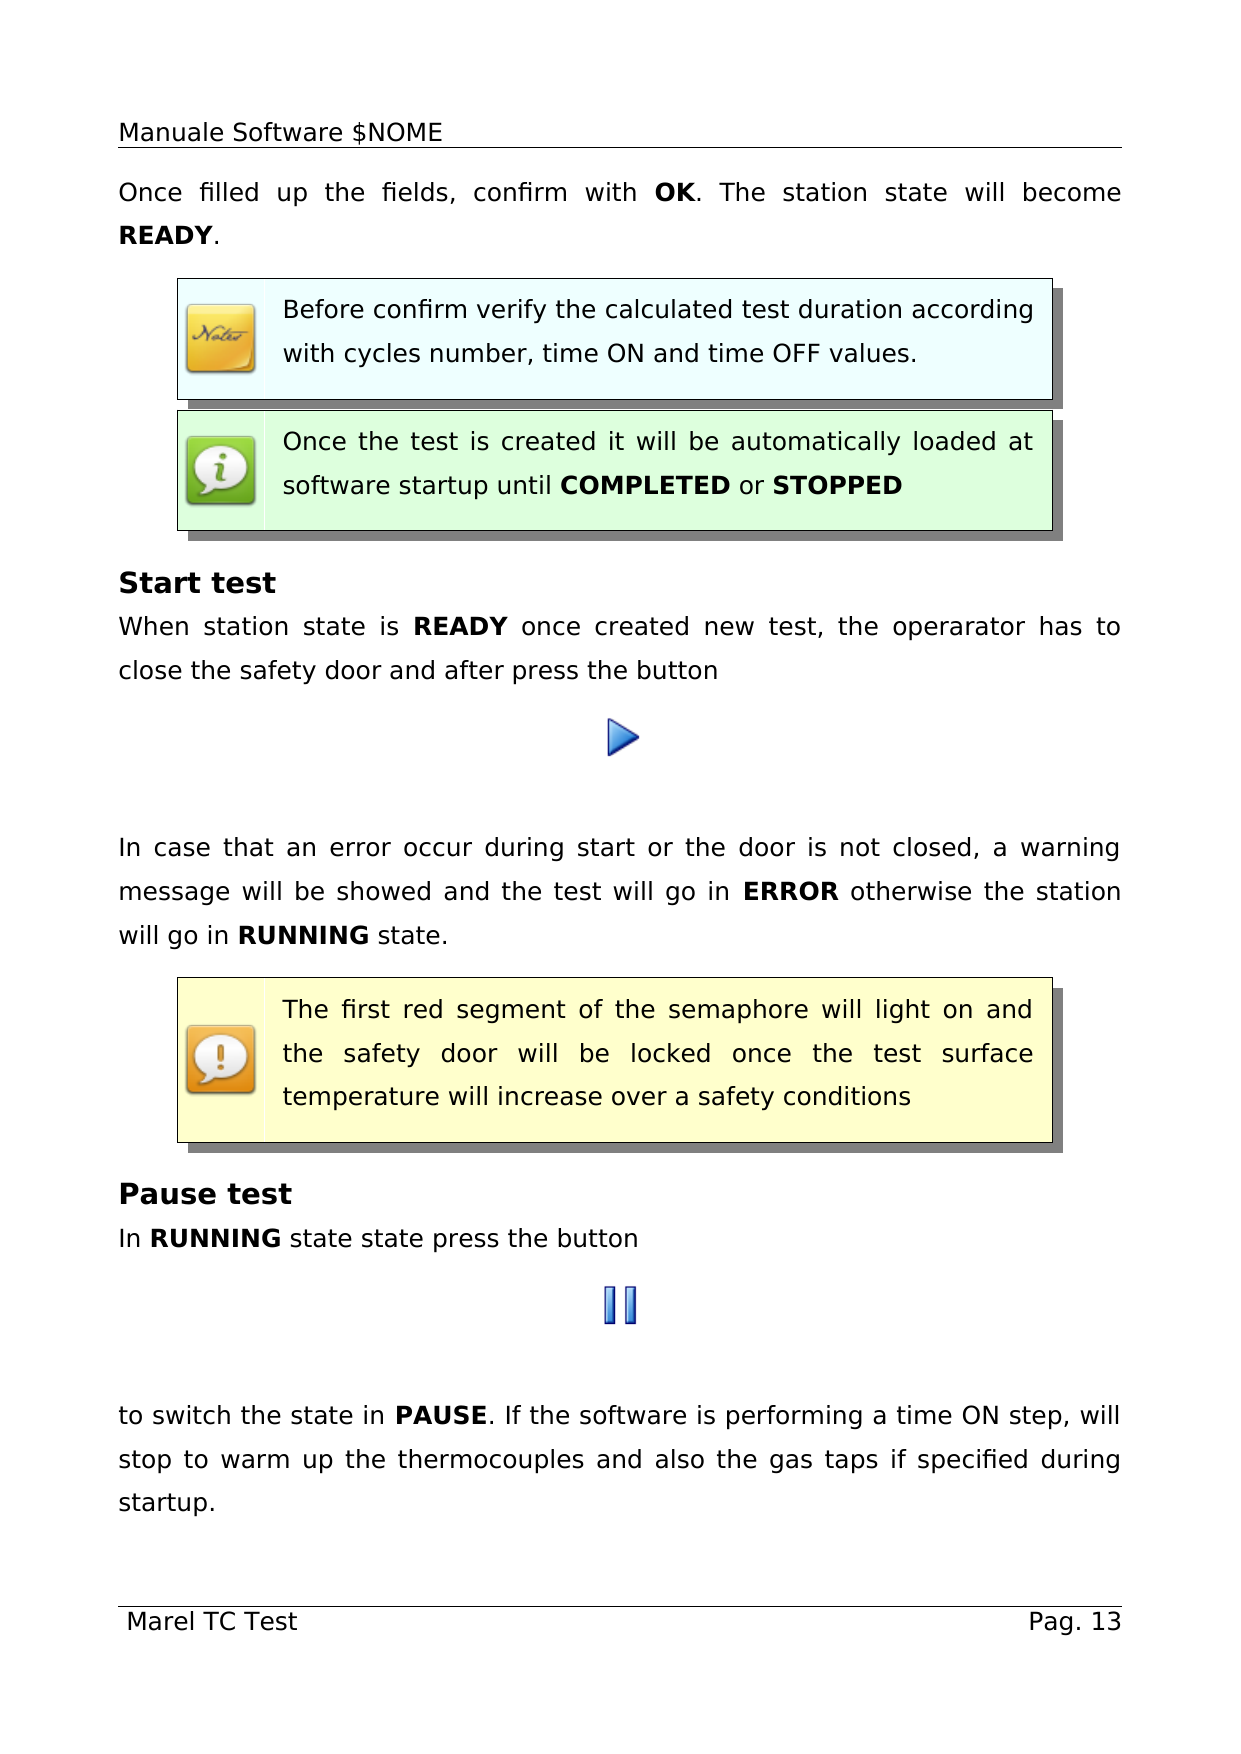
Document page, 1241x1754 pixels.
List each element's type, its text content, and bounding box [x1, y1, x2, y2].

table_header Once the test is created it will be automatically loaded at software startup until COMPLETED or STOPPED [265, 411, 1052, 530]
table_header [178, 279, 264, 399]
text In RUNNING state state press the button [118, 1224, 1122, 1253]
text Once filled up the fields, confirm with OK. The station state will become READY. [118, 178, 1122, 251]
table_header [178, 411, 264, 530]
picture [595, 712, 645, 763]
picture [595, 1280, 645, 1331]
table_header [178, 978, 264, 1142]
text to switch the state in PAUSE. If the software is performing a time ON step, will stop to warm up the thermocouples and also the gas taps if specified during startup. [118, 1401, 1122, 1518]
subtitle Start test [118, 566, 1122, 600]
text When station state is READY once created new test, the operarator has to close the safety door and after press the button [118, 613, 1122, 686]
subtitle Pause test [118, 1178, 1122, 1212]
table_header Before confirm verify the calculated test duration according with cycles number, time ON and time OFF values. [265, 279, 1052, 399]
picture [183, 300, 259, 376]
picture [183, 432, 259, 508]
table_header The first red segment of the semaphore will light on and the safety door will be locked once the test surface temperature will increase over a safety conditions [265, 978, 1052, 1142]
text In case that an error occur during start or the door is not closed, a warning message will be showed and the test will go in ERROR otherwise the station will go in RUNNING state. [118, 833, 1122, 950]
picture [183, 1022, 259, 1097]
